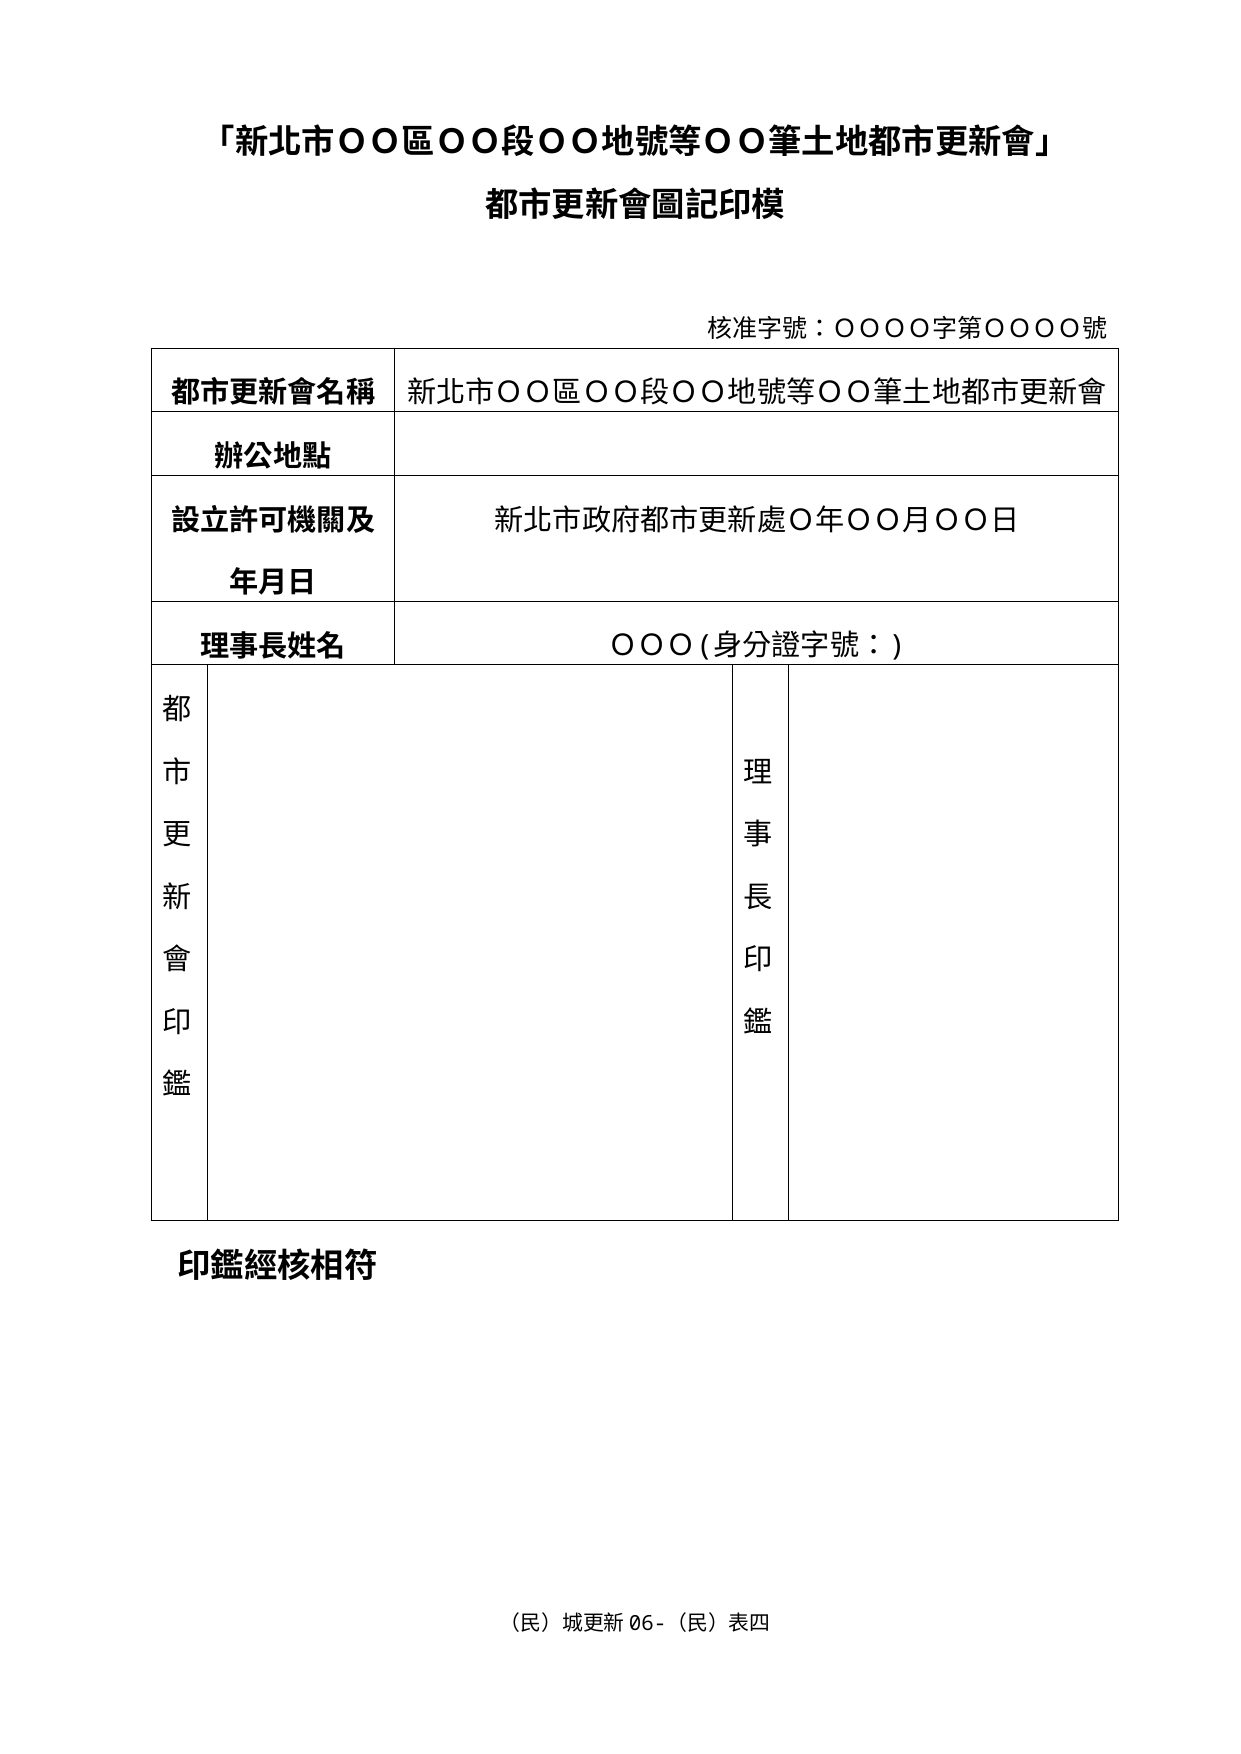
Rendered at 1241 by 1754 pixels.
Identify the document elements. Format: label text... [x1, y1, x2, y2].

text 核准字號：ＯＯＯＯ字第ＯＯＯＯ號 [177, 285, 1107, 347]
table_cell 理事長印鑑 [733, 665, 788, 1220]
table_cell 新北市政府都市更新處Ｏ年ＯＯ月ＯＯ日 [395, 476, 1118, 601]
table_cell ＯＯＯ(身分證字號：) [395, 602, 1118, 664]
table_cell 都市更新會印鑑 [152, 665, 207, 1220]
text 都市更新會圖記印模 [177, 160, 1092, 222]
table_header 都市更新會名稱 [152, 349, 394, 411]
table_header 新北市ＯＯ區ＯＯ段ＯＯ地號等ＯＯ筆土地都市更新會 [395, 349, 1118, 411]
table_cell [395, 412, 1118, 474]
table_cell 理事長姓名 [152, 602, 394, 664]
text 「新北市ＯＯ區ＯＯ段ＯＯ地號等ＯＯ筆土地都市更新會」 [177, 97, 1092, 160]
table_cell [789, 665, 1118, 1220]
table_cell 辦公地點 [152, 412, 394, 474]
text 印鑑經核相符 [177, 1221, 1092, 1284]
table_cell 設立許可機關及年月日 [152, 476, 394, 601]
table_cell [208, 665, 732, 1220]
